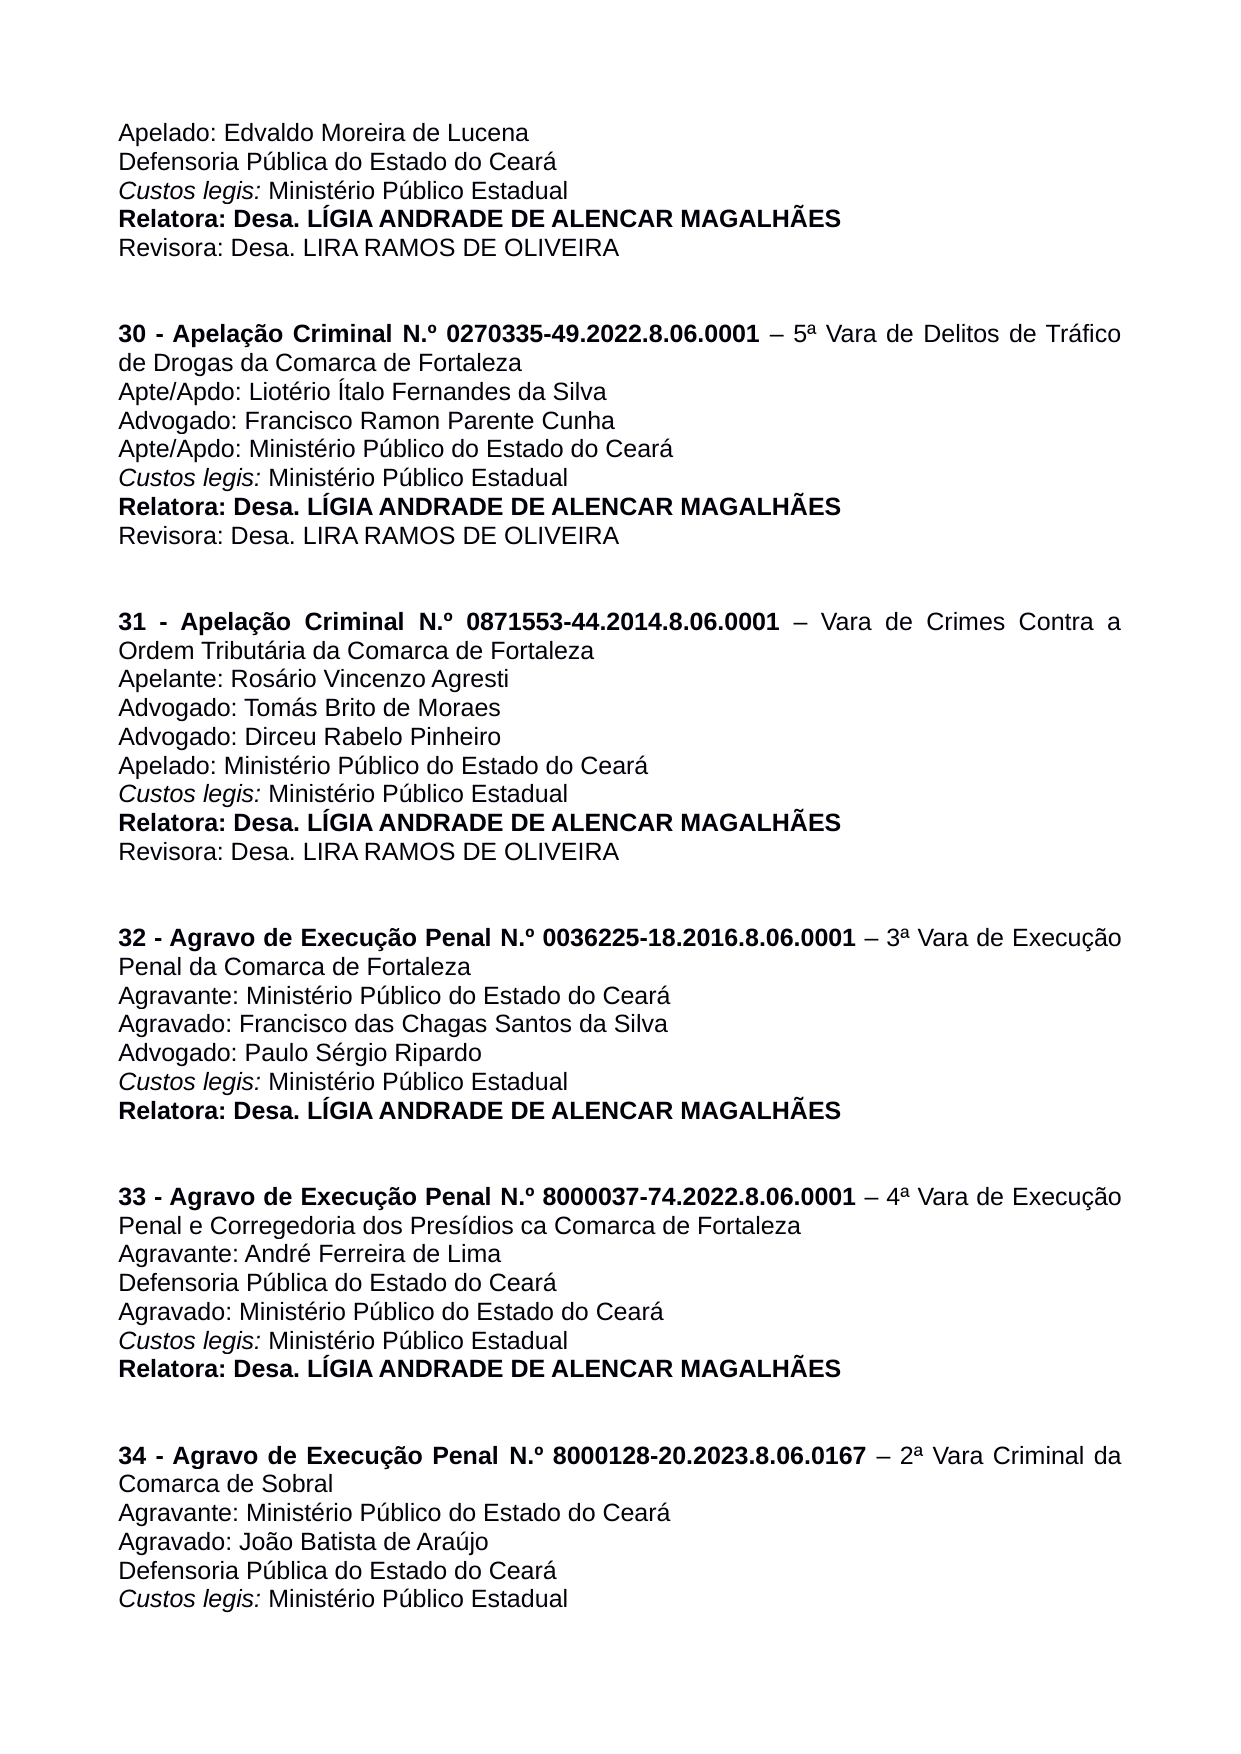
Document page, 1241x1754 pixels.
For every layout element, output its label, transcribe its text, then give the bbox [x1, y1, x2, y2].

text Advogado: Francisco Ramon Parente Cunha [118, 406, 1122, 434]
text Apelado: Ministério Público do Estado do Ceará [118, 751, 1122, 779]
text Relatora: Desa. LÍGIA ANDRADE DE ALENCAR MAGALHÃES [118, 492, 1122, 521]
text Advogado: Paulo Sérgio Ripardo [118, 1038, 1122, 1067]
text Relatora: Desa. LÍGIA ANDRADE DE ALENCAR MAGALHÃES [118, 204, 1122, 233]
text Advogado: Tomás Brito de Moraes [118, 693, 1122, 722]
text Revisora: Desa. LIRA RAMOS DE OLIVEIRA [118, 521, 1122, 549]
text Agravante: André Ferreira de Lima [118, 1239, 1122, 1268]
text 32 - Agravo de Execução Penal N.º 0036225-18.2016.8.06.0001 – 3ª Vara de Execução Penal da Comarca de Fortaleza [118, 923, 1122, 981]
text Apelante: Rosário Vincenzo Agresti [118, 664, 1122, 693]
text 34 - Agravo de Execução Penal N.º 8000128-20.2023.8.06.0167 – 2ª Vara Criminal da Comarca de Sobral [118, 1441, 1122, 1498]
text Defensoria Pública do Estado do Ceará [118, 147, 1122, 176]
text Agravado: Ministério Público do Estado do Ceará [118, 1297, 1122, 1326]
text Custos legis: Ministério Público Estadual [118, 463, 1122, 492]
text Agravante: Ministério Público do Estado do Ceará [118, 1498, 1122, 1527]
text Apte/Apdo: Liotério Ítalo Fernandes da Silva [118, 377, 1122, 406]
text Defensoria Pública do Estado do Ceará [118, 1556, 1122, 1584]
text Revisora: Desa. LIRA RAMOS DE OLIVEIRA [118, 233, 1122, 262]
text Custos legis: Ministério Público Estadual [118, 176, 1122, 204]
text Agravado: Francisco das Chagas Santos da Silva [118, 1009, 1122, 1038]
text Revisora: Desa. LIRA RAMOS DE OLIVEIRA [118, 837, 1122, 866]
text Apelado: Edvaldo Moreira de Lucena [118, 118, 1122, 147]
text Relatora: Desa. LÍGIA ANDRADE DE ALENCAR MAGALHÃES [118, 808, 1122, 837]
text Defensoria Pública do Estado do Ceará [118, 1268, 1122, 1297]
text Relatora: Desa. LÍGIA ANDRADE DE ALENCAR MAGALHÃES [118, 1096, 1122, 1124]
text Custos legis: Ministério Público Estadual [118, 1326, 1122, 1354]
text 30 - Apelação Criminal N.º 0270335-49.2022.8.06.0001 – 5ª Vara de Delitos de Tráfico de Drogas da Comarca de Fortaleza [118, 319, 1122, 377]
text Custos legis: Ministério Público Estadual [118, 779, 1122, 808]
text Advogado: Dirceu Rabelo Pinheiro [118, 722, 1122, 751]
text 31 - Apelação Criminal N.º 0871553-44.2014.8.06.0001 – Vara de Crimes Contra a Ordem Tributária da Comarca de Fortaleza [118, 607, 1122, 664]
text Custos legis: Ministério Público Estadual [118, 1584, 1122, 1613]
text Custos legis: Ministério Público Estadual [118, 1067, 1122, 1096]
text 33 - Agravo de Execução Penal N.º 8000037-74.2022.8.06.0001 – 4ª Vara de Execução Penal e Corregedoria dos Presídios ca Comarca de Fortaleza [118, 1182, 1122, 1239]
text Relatora: Desa. LÍGIA ANDRADE DE ALENCAR MAGALHÃES [118, 1354, 1122, 1383]
text Apte/Apdo: Ministério Público do Estado do Ceará [118, 434, 1122, 463]
text Agravante: Ministério Público do Estado do Ceará [118, 981, 1122, 1009]
text Agravado: João Batista de Araújo [118, 1527, 1122, 1556]
